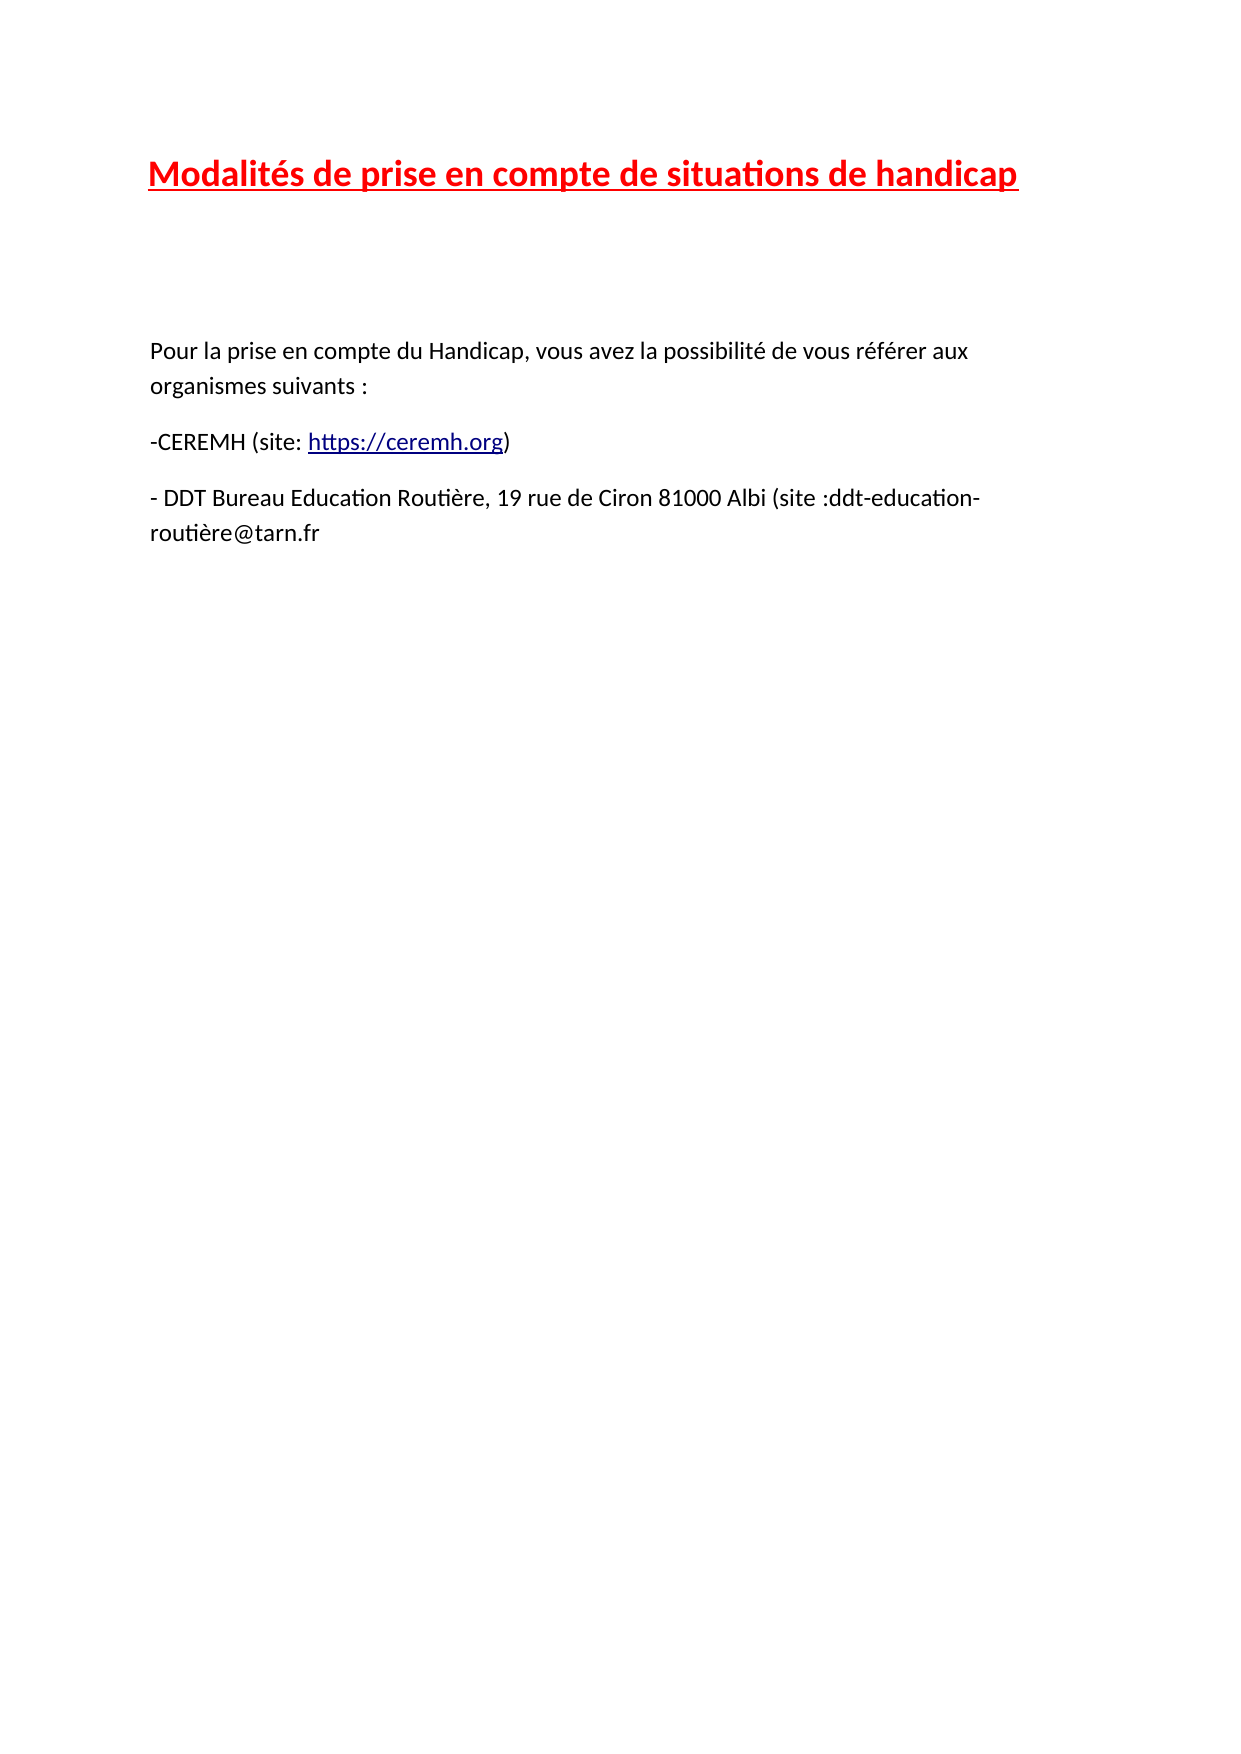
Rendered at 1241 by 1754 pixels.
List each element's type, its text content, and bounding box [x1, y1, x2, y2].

text Modalités de prise en compte de situations de handicap [76, 150, 1090, 196]
text -CEREMH (site: https://ceremh.org) [150, 426, 1090, 457]
text - DDT Bureau Education Routière, 19 rue de Ciron 81000 Albi (site :ddt-education-routière@tarn.fr [150, 482, 1090, 547]
text Pour la prise en compte du Handicap, vous avez la possibilité de vous référer aux organismes suivants : [150, 335, 1090, 401]
